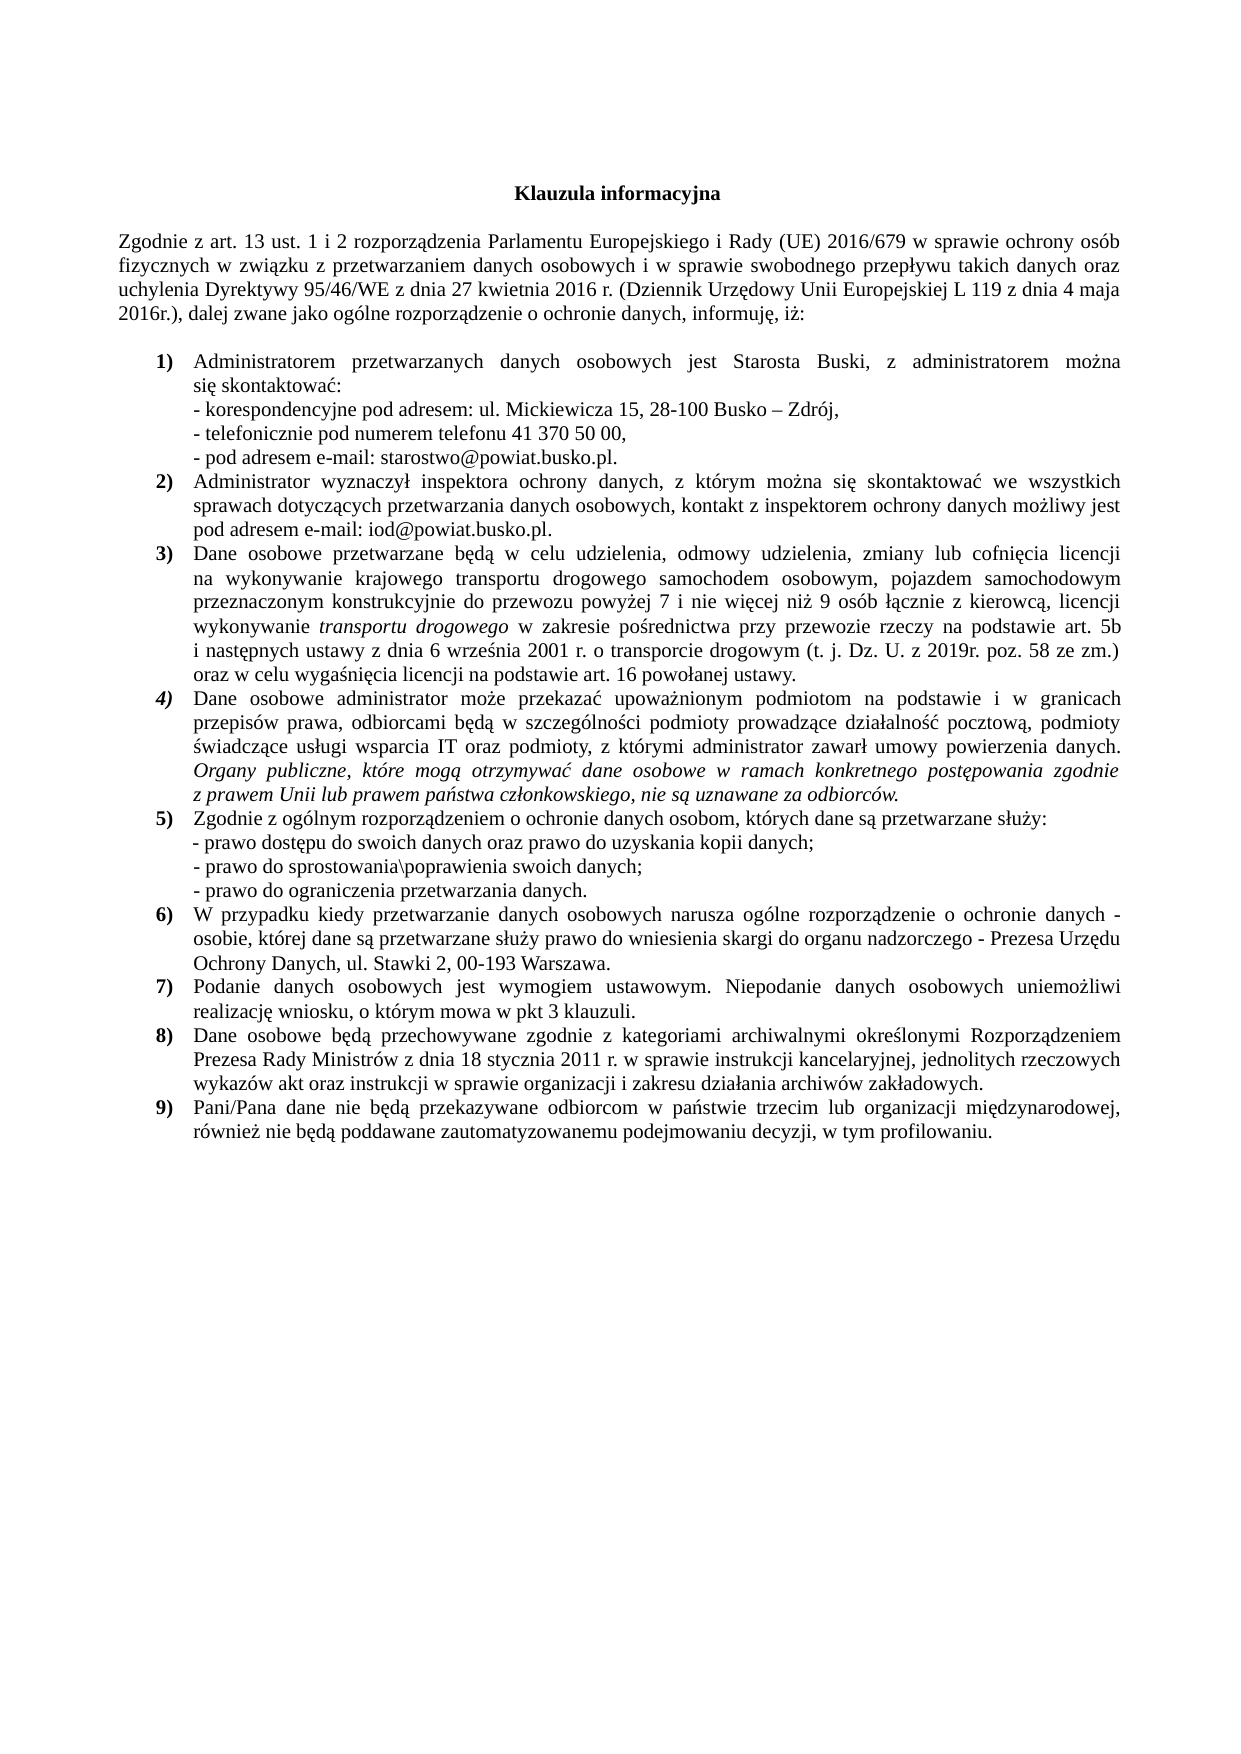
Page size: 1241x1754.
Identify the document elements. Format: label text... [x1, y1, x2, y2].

list Administrator wyznaczył inspektora ochrony danych, z którym można się skontaktować we wszystkich sprawach dotyczących przetwarzania danych osobowych, kontakt z inspektorem ochrony danych możliwy jest pod adresem e-mail: iod@powiat.busko.pl. [156, 469, 1122, 541]
list - pod adresem e-mail: starostwo@powiat.busko.pl. [193, 445, 1122, 469]
list - telefonicznie pod numerem telefonu 41 370 50 00, [193, 421, 1122, 445]
list Dane osobowe będą przechowywane zgodnie z kategoriami archiwalnymi określonymi Rozporządzeniem Prezesa Rady Ministrów z dnia 18 stycznia 2011 r. w sprawie instrukcji kancelaryjnej, jednolitych rzeczowych wykazów akt oraz instrukcji w sprawie organizacji i zakresu działania archiwów zakładowych. [156, 1023, 1122, 1095]
list W przypadku kiedy przetwarzanie danych osobowych narusza ogólne rozporządzenie o ochronie danych - osobie, której dane są przetwarzane służy prawo do wniesienia skargi do organu nadzorczego - Prezesa Urzędu Ochrony Danych, ul. Stawki 2, 00-193 Warszawa. [156, 902, 1122, 974]
list Podanie danych osobowych jest wymogiem ustawowym. Niepodanie danych osobowych uniemożliwi realizację wniosku, o którym mowa w pkt 3 klauzuli. [156, 974, 1122, 1023]
list Pani/Pana dane nie będą przekazywane odbiorcom w państwie trzecim lub organizacji międzynarodowej, również nie będą poddawane zautomatyzowanemu podejmowaniu decyzji, w tym profilowaniu. [156, 1095, 1122, 1143]
text Zgodnie z art. 13 ust. 1 i 2 rozporządzenia Parlamentu Europejskiego i Rady (UE) 2016/679 w sprawie ochrony osób fizycznych w związku z przetwarzaniem danych osobowych i w sprawie swobodnego przepływu takich danych oraz uchylenia Dyrektywy 95/46/WE z dnia 27 kwietnia 2016 r. (Dziennik Urzędowy Unii Europejskiej L 119 z dnia 4 maja 2016r.), dalej zwane jako ogólne rozporządzenie o ochronie danych, informuję, iż: [118, 228, 1122, 325]
list Dane osobowe przetwarzane będą w celu udzielenia, odmowy udzielenia, zmiany lub cofnięcia licencji na wykonywanie krajowego transportu drogowego samochodem osobowym, pojazdem samochodowym przeznaczonym konstrukcyjnie do przewozu powyżej 7 i nie więcej niż 9 osób łącznie z kierowcą, licencji wykonywanie transportu drogowego w zakresie pośrednictwa przy przewozie rzeczy na podstawie art. 5b i następnych ustawy z dnia 6 września 2001 r. o transporcie drogowym (t. j. Dz. U. z 2019r. poz. 58 ze zm.) oraz w celu wygaśnięcia licencji na podstawie art. 16 powołanej ustawy. [156, 541, 1122, 686]
text - prawo dostępu do swoich danych oraz prawo do uzyskania kopii danych; [156, 830, 1122, 854]
list - korespondencyjne pod adresem: ul. Mickiewicza 15, 28-100 Busko – Zdrój, [193, 397, 1122, 421]
list - prawo do ograniczenia przetwarzania danych. [193, 878, 1122, 902]
list Dane osobowe administrator może przekazać upoważnionym podmiotom na podstawie i w granicach przepisów prawa, odbiorcami będą w szczególności podmioty prowadzące działalność pocztową, podmioty świadczące usługi wsparcia IT oraz podmioty, z którymi administrator zawarł umowy powierzenia danych. Organy publiczne, które mogą otrzymywać dane osobowe w ramach konkretnego postępowania zgodnie z prawem Unii lub prawem państwa członkowskiego, nie są uznawane za odbiorców. [156, 686, 1122, 806]
text Klauzula informacyjna [118, 180, 1122, 204]
list - prawo do sprostowania\poprawienia swoich danych; [193, 854, 1122, 878]
list Zgodnie z ogólnym rozporządzeniem o ochronie danych osobom, których dane są przetwarzane służy: [156, 806, 1122, 830]
list Administratorem przetwarzanych danych osobowych jest Starosta Buski, z administratorem można się skontaktować: [156, 349, 1122, 397]
